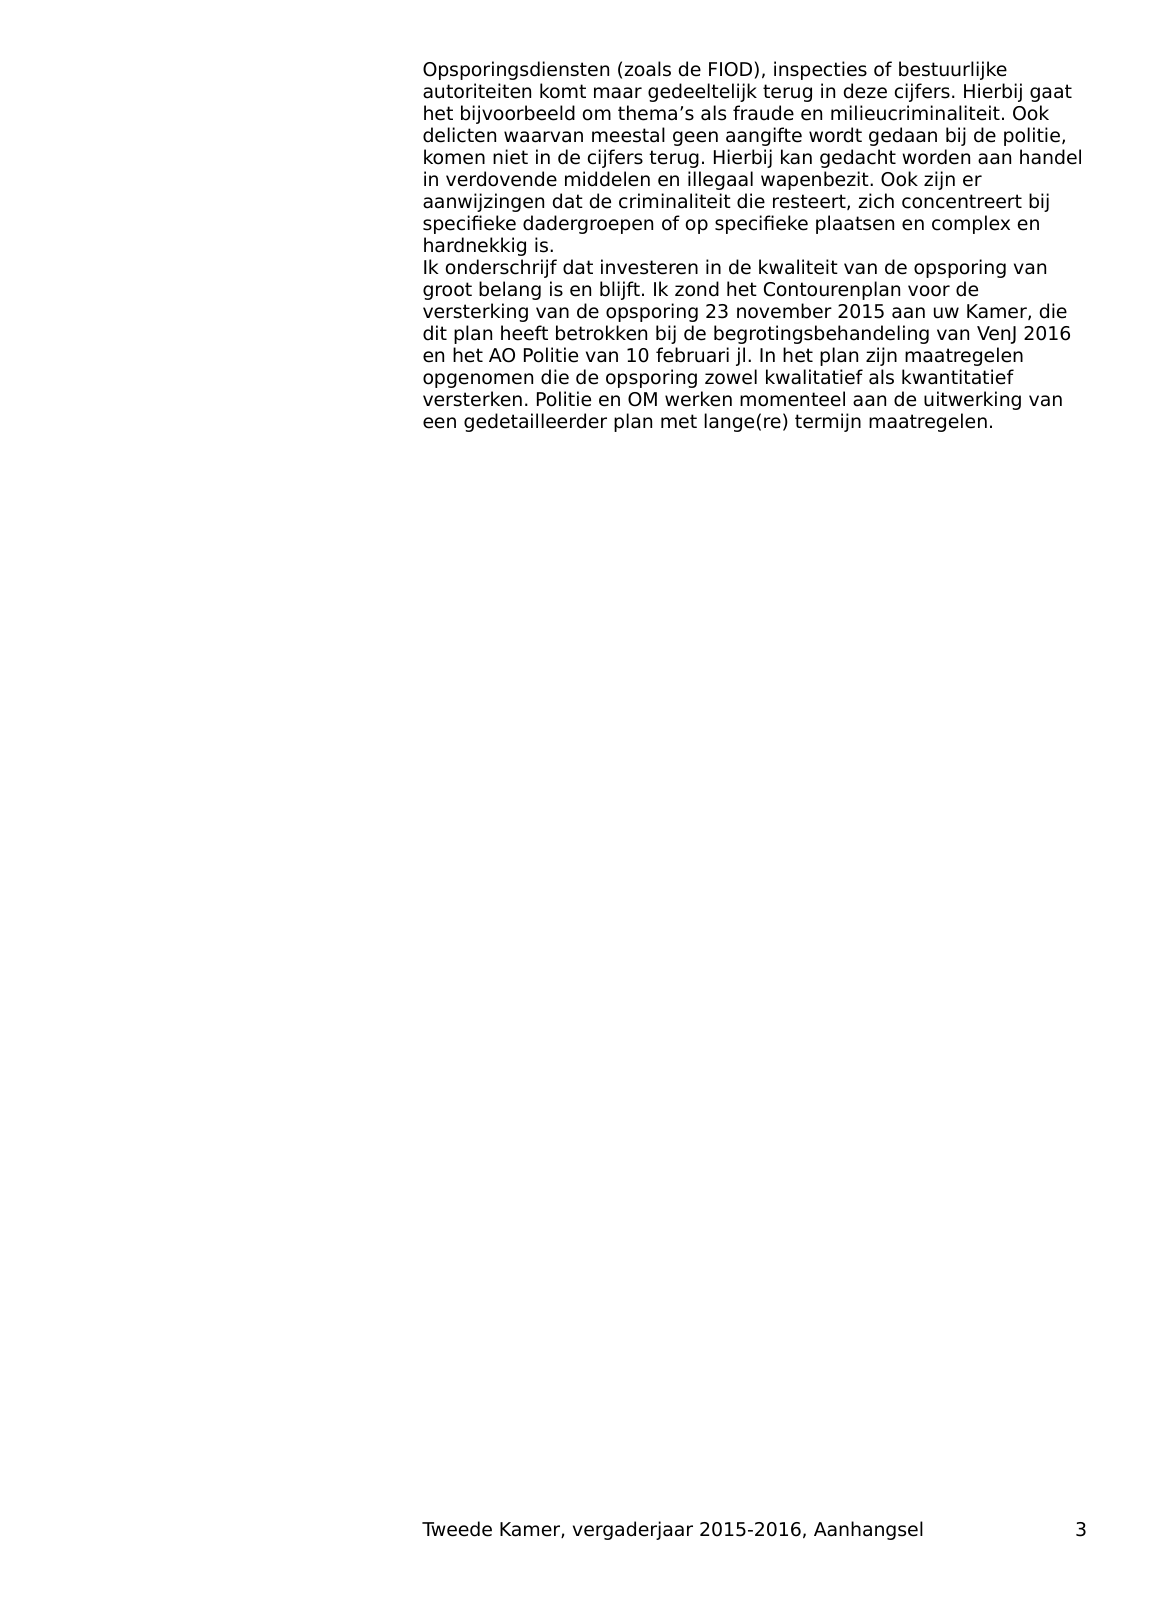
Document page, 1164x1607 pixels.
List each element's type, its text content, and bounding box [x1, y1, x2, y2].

text Opsporingsdiensten (zoals de FIOD), inspecties of bestuurlijke autoriteiten komt maar gedeeltelijk terug in deze cijfers. Hierbij gaat het bijvoorbeeld om thema’s als fraude en milieucriminaliteit. Ook delicten waarvan meestal geen aangifte wordt gedaan bij de politie, komen niet in de cijfers terug. Hierbij kan gedacht worden aan handel in verdovende middelen en illegaal wapenbezit. Ook zijn er aanwijzingen dat de criminaliteit die resteert, zich concentreert bij specifieke dadergroepen of op specifieke plaatsen en complex en hardnekkig is. [422, 59, 1087, 257]
text Ik onderschrijf dat investeren in de kwaliteit van de opsporing van groot belang is en blijft. Ik zond het Contourenplan voor de versterking van de opsporing 23 november 2015 aan uw Kamer, die dit plan heeft betrokken bij de begrotingsbehandeling van VenJ 2016 en het AO Politie van 10 februari jl. In het plan zijn maatregelen opgenomen die de opsporing zowel kwalitatief als kwantitatief versterken. Politie en OM werken momenteel aan de uitwerking van een gedetailleerder plan met lange(re) termijn maatregelen. [422, 257, 1087, 433]
